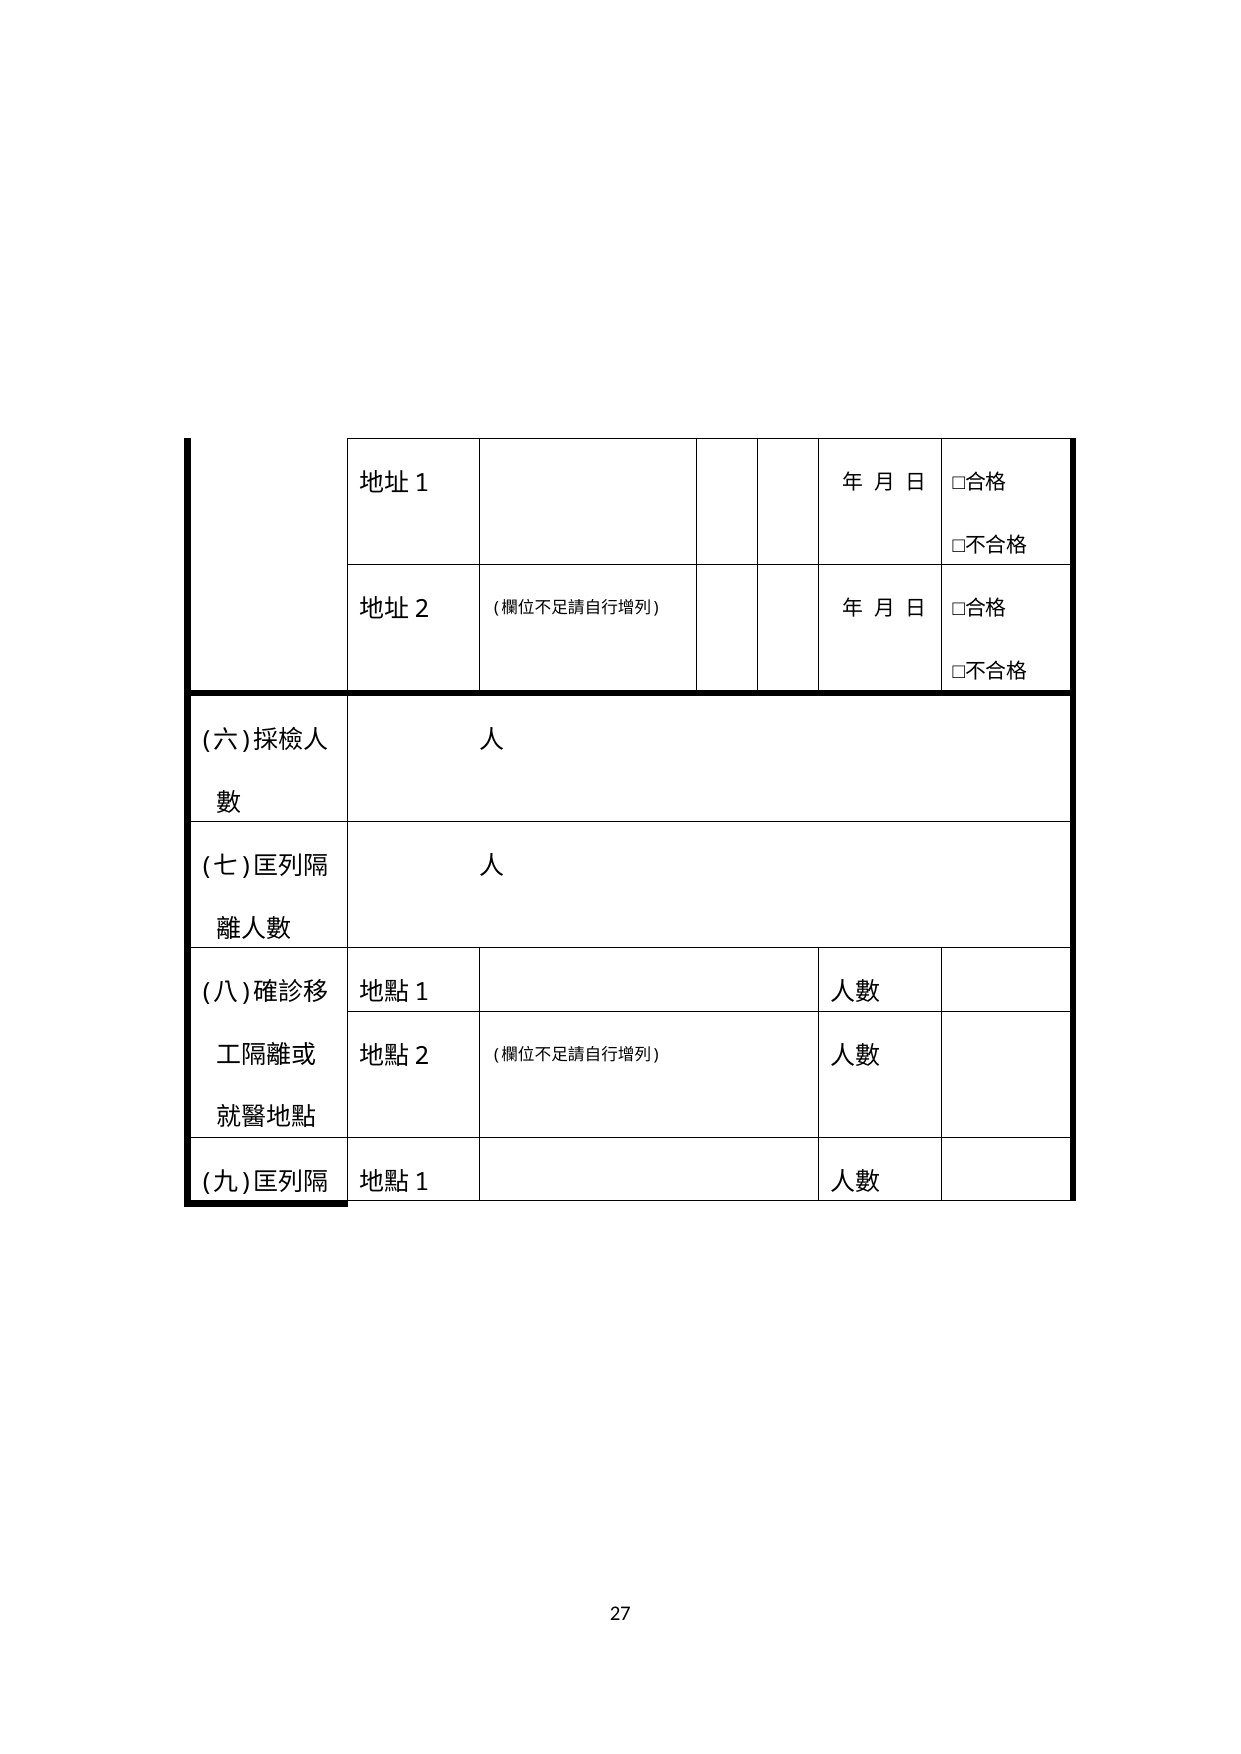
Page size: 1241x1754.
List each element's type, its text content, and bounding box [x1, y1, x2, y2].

table_cell 地址2 [348, 565, 479, 690]
table_cell (七)匡列隔離人數 [191, 822, 347, 947]
table_cell 年 月 日 [819, 565, 941, 690]
table_cell [758, 439, 818, 564]
table_cell 地點1 [348, 948, 479, 1011]
table_cell 年 月 日 [819, 439, 941, 564]
table_cell [942, 948, 1070, 1011]
table_cell (六)採檢人數 [191, 696, 347, 821]
table_cell [191, 438, 347, 564]
table_cell [942, 1012, 1070, 1137]
table_cell (欄位不足請自行增列) [480, 565, 696, 690]
table_cell □合格 □不合格 [942, 439, 1070, 564]
table_cell [480, 439, 696, 564]
table_cell [758, 565, 818, 690]
table_cell [697, 565, 757, 690]
table_cell 人 [348, 696, 1070, 821]
table_cell 地點2 [348, 1012, 479, 1137]
table_cell 地址1 [348, 439, 479, 564]
table_cell [191, 564, 347, 690]
table_cell [480, 1138, 818, 1200]
table_cell 人 [348, 822, 1070, 947]
table_cell 人數 [819, 1012, 941, 1137]
table_cell □合格 □不合格 [942, 565, 1070, 690]
table_cell [942, 1138, 1070, 1200]
table_cell 地點1 [348, 1138, 479, 1200]
table_cell [480, 948, 818, 1011]
table_cell (欄位不足請自行增列) [480, 1012, 818, 1137]
table_cell 人數 [819, 1138, 941, 1200]
table_cell 人數 [819, 948, 941, 1011]
table_cell [697, 439, 757, 564]
table_cell (九)匡列隔 [191, 1138, 347, 1200]
table_cell (八)確診移工隔離或就醫地點 [191, 948, 347, 1137]
